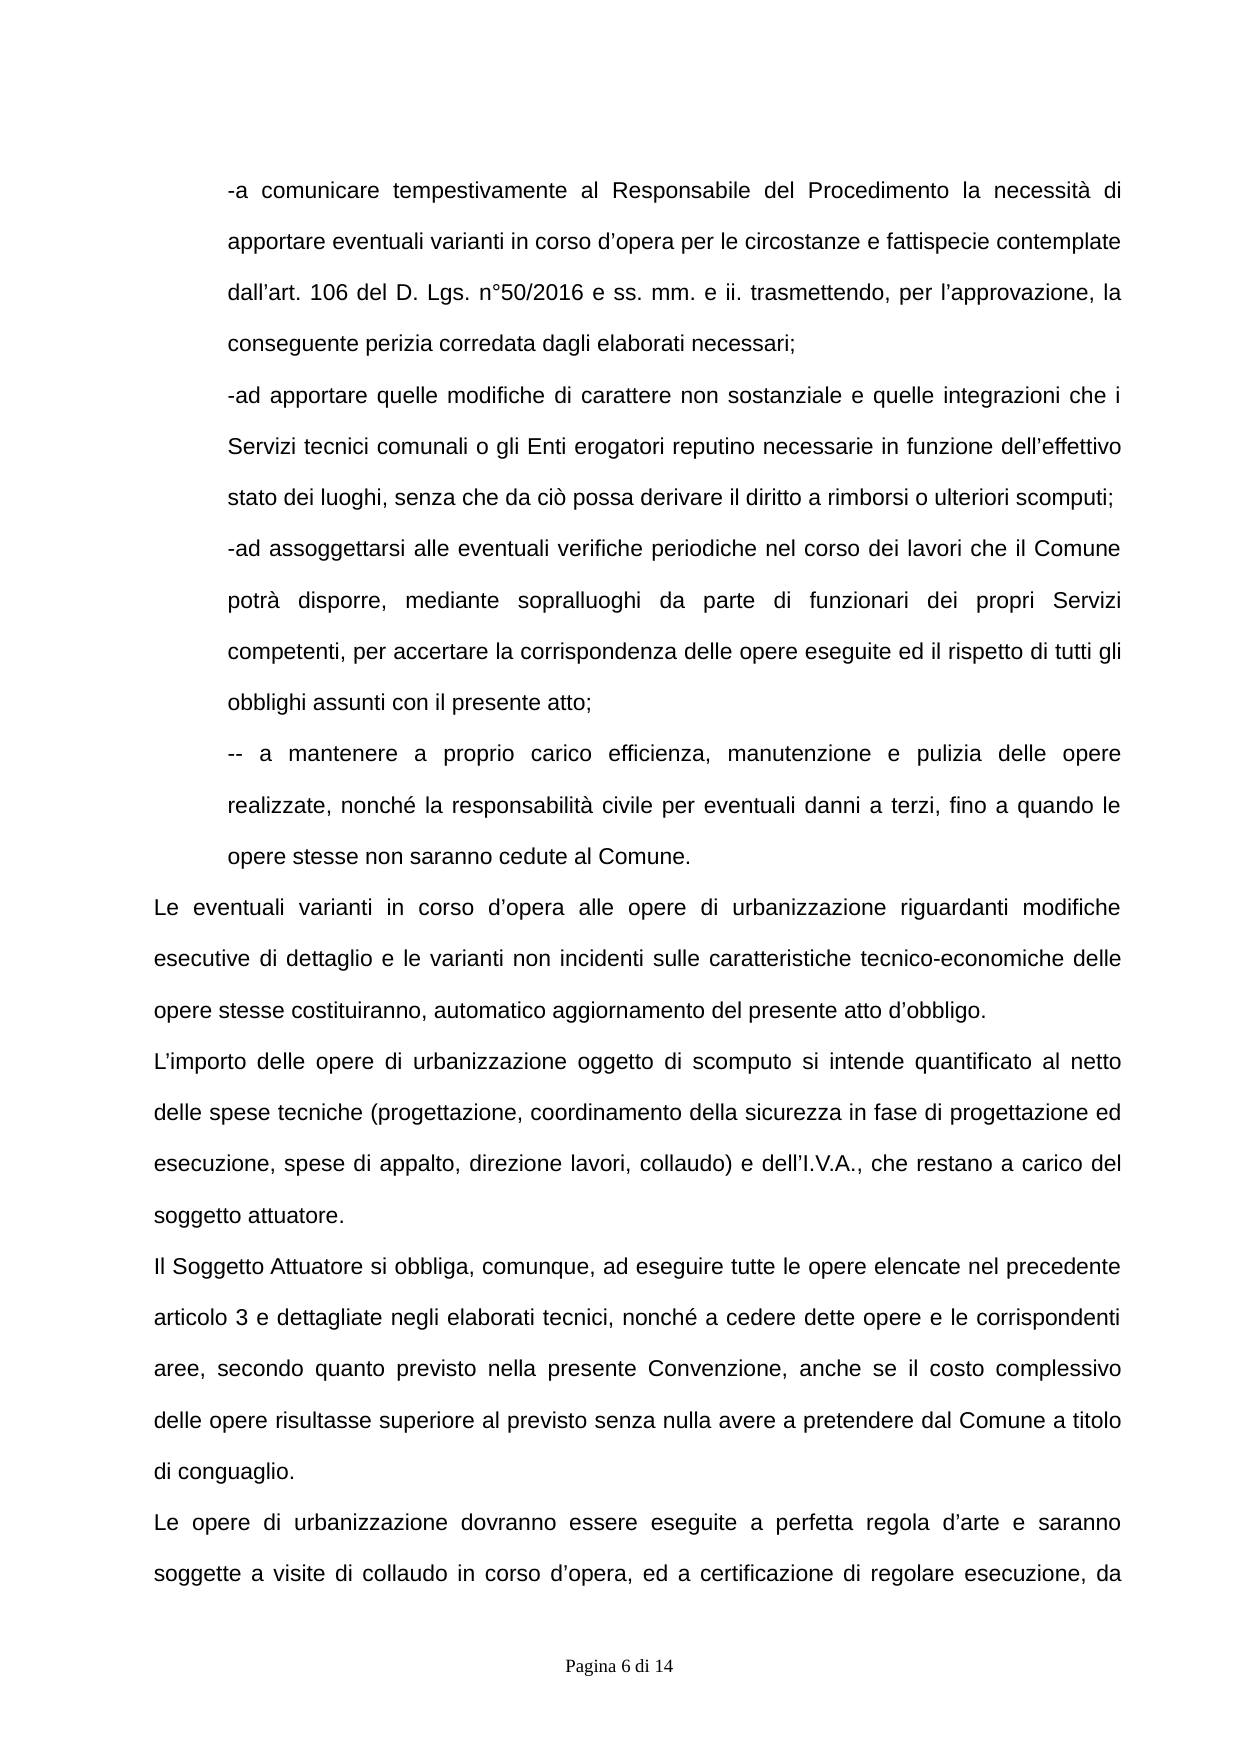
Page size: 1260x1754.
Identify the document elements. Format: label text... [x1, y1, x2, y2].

text L’importo delle opere di urbanizzazione oggetto di scomputo si intende quantificato al netto delle spese tecniche (progettazione, coordinamento della sicurezza in fase di progettazione ed esecuzione, spese di appalto, direzione lavori, collaudo) e dell’I.V.A., che restano a carico del soggetto attuatore. [153, 1048, 1122, 1228]
text Le eventuali varianti in corso d’opera alle opere di urbanizzazione riguardanti modifiche esecutive di dettaglio e le varianti non incidenti sulle caratteristiche tecnico-economiche delle opere stesse costituiranno, automatico aggiornamento del presente atto d’obbligo. [153, 895, 1122, 1023]
text Il Soggetto Attuatore si obbliga, comunque, ad eseguire tutte le opere elencate nel precedente articolo 3 e dettagliate negli elaborati tecnici, nonché a cedere dette opere e le corrispondenti aree, secondo quanto previsto nella presente Convenzione, anche se il costo complessivo delle opere risultasse superiore al previsto senza nulla avere a pretendere dal Comune a titolo di conguaglio. [153, 1253, 1122, 1484]
list - a mantenere a proprio carico efficienza, manutenzione e pulizia delle opere realizzate, nonché la responsabilità civile per eventuali danni a terzi, fino a quando le opere stesse non saranno cedute al Comune. [227, 741, 1122, 869]
list ad assoggettarsi alle eventuali verifiche periodiche nel corso dei lavori che il Comune potrà disporre, mediante sopralluoghi da parte di funzionari dei propri Servizi competenti, per accertare la corrispondenza delle opere eseguite ed il rispetto di tutti gli obblighi assunti con il presente atto; [227, 536, 1122, 715]
list a comunicare tempestivamente al Responsabile del Procedimento la necessità di apportare eventuali varianti in corso d’opera per le circostanze e fattispecie contemplate dall’art. 106 del D. Lgs. n°50/2016 e ss. mm. e ii. trasmettendo, per l’approvazione, la conseguente perizia corredata dagli elaborati necessari; [227, 177, 1122, 357]
list ad apportare quelle modifiche di carattere non sostanziale e quelle integrazioni che i Servizi tecnici comunali o gli Enti erogatori reputino necessarie in funzione dell’effettivo stato dei luoghi, senza che da ciò possa derivare il diritto a rimborsi o ulteriori scomputi; [227, 382, 1122, 510]
text Le opere di urbanizzazione dovranno essere eseguite a perfetta regola d’arte e saranno soggette a visite di collaudo in corso d’opera, ed a certificazione di regolare esecuzione, da [153, 1510, 1122, 1587]
